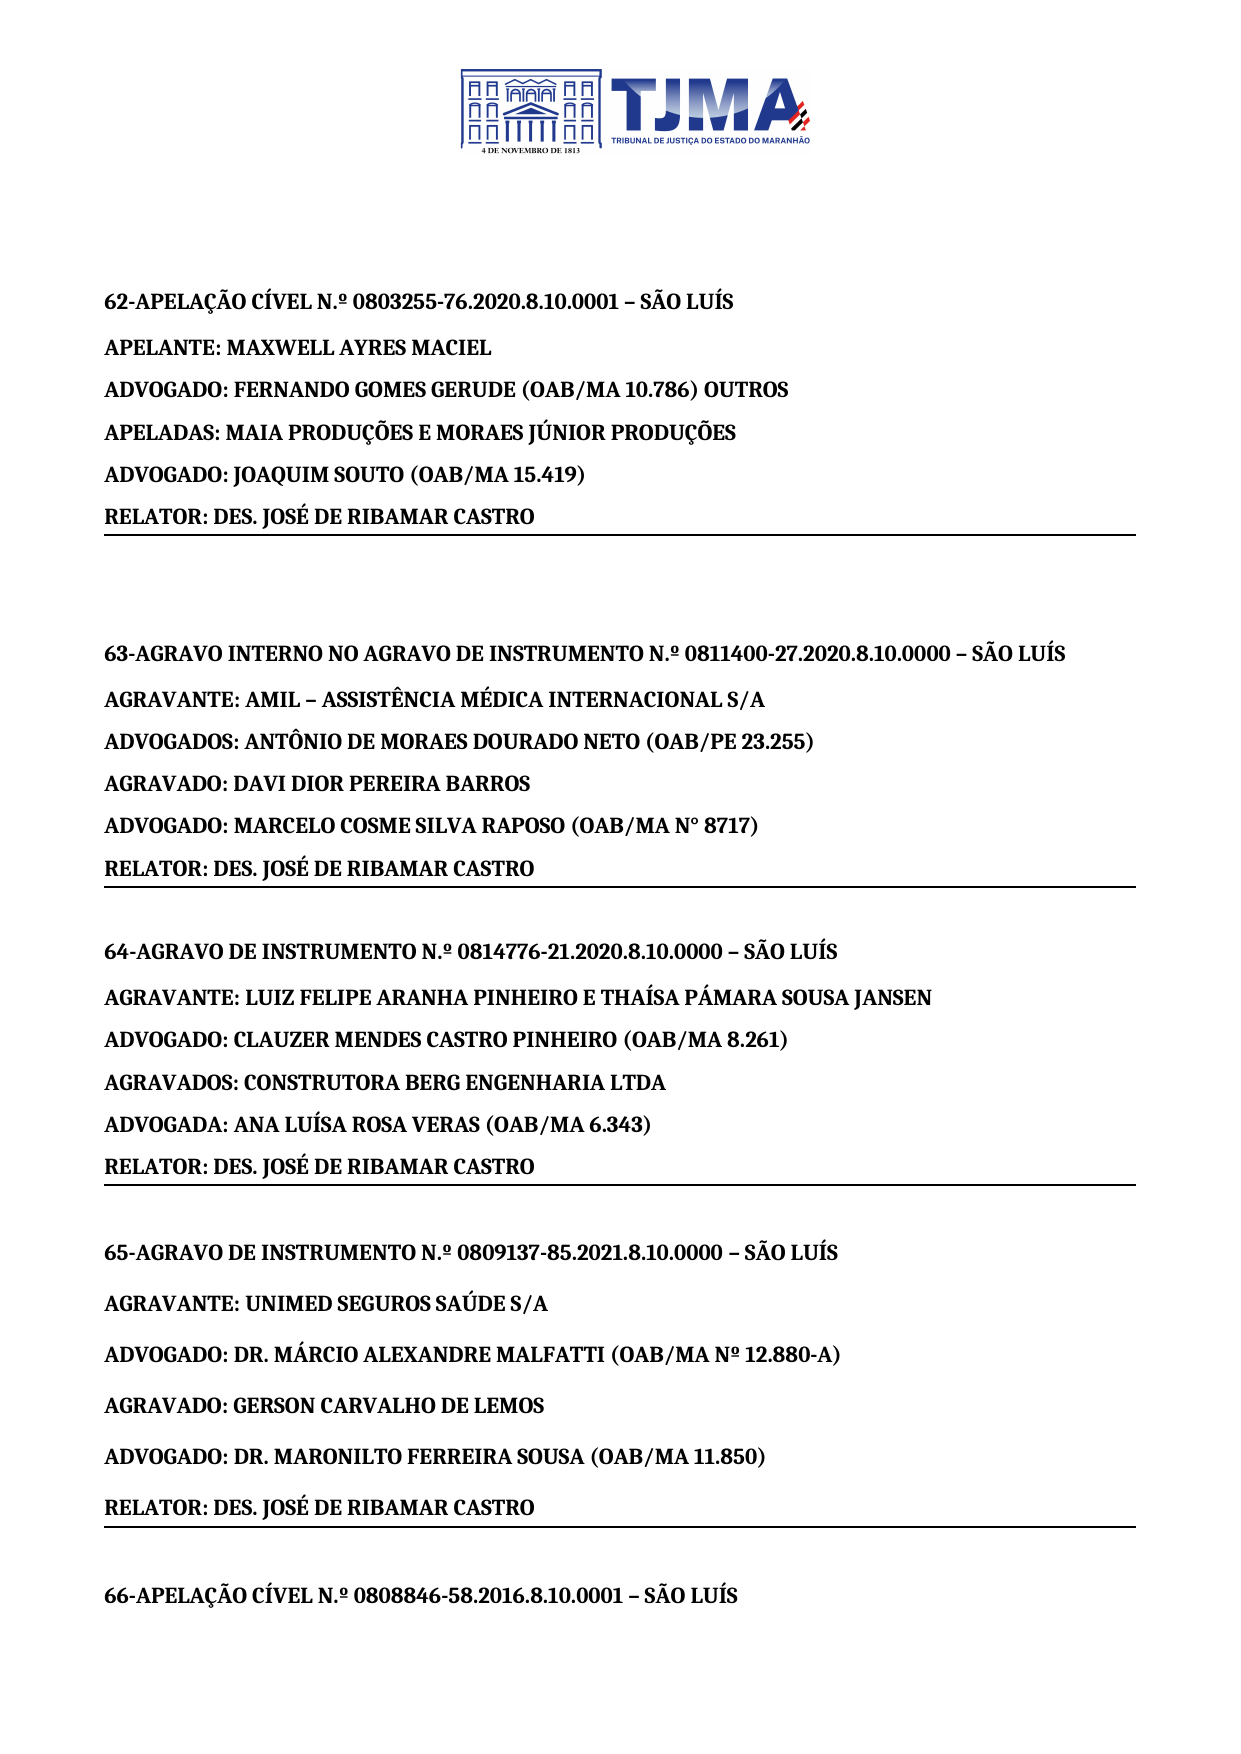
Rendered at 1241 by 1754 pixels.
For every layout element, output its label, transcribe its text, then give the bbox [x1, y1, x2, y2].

text 65-AGRAVO DE INSTRUMENTO N.º 0809137-85.2021.8.10.0000 – SÃO LUÍS [104, 1239, 1136, 1266]
text ADVOGADA: ANA LUÍSA ROSA VERAS (OAB/MA 6.343) [104, 1111, 1136, 1138]
text RELATOR: DES. JOSÉ DE RIBAMAR CASTRO [104, 1153, 1136, 1184]
text ADVOGADO: CLAUZER MENDES CASTRO PINHEIRO (OAB/MA 8.261) [104, 1027, 1136, 1054]
text ADVOGADOS: ANTÔNIO DE MORAES DOURADO NETO (OAB/PE 23.255) [104, 729, 1136, 756]
text AGRAVADO: GERSON CARVALHO DE LEMOS [104, 1393, 1136, 1419]
text AGRAVADO: DAVI DIOR PEREIRA BARROS [104, 771, 1136, 798]
text APELADAS: MAIA PRODUÇÕES E MORAES JÚNIOR PRODUÇÕES [104, 419, 1136, 446]
text AGRAVADOS: CONSTRUTORA BERG ENGENHARIA LTDA [104, 1069, 1136, 1096]
text ADVOGADO: DR. MÁRCIO ALEXANDRE MALFATTI (OAB/MA Nº 12.880-A) [104, 1342, 1136, 1368]
text AGRAVANTE: UNIMED SEGUROS SAÚDE S/A [104, 1291, 1136, 1317]
text AGRAVANTE: AMIL – ASSISTÊNCIA MÉDICA INTERNACIONAL S/A [104, 687, 1136, 713]
text ADVOGADO: JOAQUIM SOUTO (OAB/MA 15.419) [104, 461, 1136, 488]
text RELATOR: DES. JOSÉ DE RIBAMAR CASTRO [104, 855, 1136, 886]
picture [460, 69, 810, 155]
text ADVOGADO: FERNANDO GOMES GERUDE (OAB/MA 10.786) OUTROS [104, 377, 1136, 403]
text APELANTE: MAXWELL AYRES MACIEL [104, 335, 1136, 361]
text 66-APELAÇÃO CÍVEL N.º 0808846-58.2016.8.10.0001 – SÃO LUÍS [104, 1582, 1136, 1609]
text 62-APELAÇÃO CÍVEL N.º 0803255-76.2020.8.10.0001 – SÃO LUÍS [104, 288, 1136, 315]
text 63-AGRAVO INTERNO NO AGRAVO DE INSTRUMENTO N.º 0811400-27.2020.8.10.0000 – SÃO LUÍS [104, 641, 1136, 667]
text AGRAVANTE: LUIZ FELIPE ARANHA PINHEIRO E THAÍSA PÁMARA SOUSA JANSEN [104, 985, 1136, 1012]
text ADVOGADO: DR. MARONILTO FERREIRA SOUSA (OAB/MA 11.850) [104, 1444, 1136, 1470]
text ADVOGADO: MARCELO COSME SILVA RAPOSO (OAB/MA N° 8717) [104, 813, 1136, 840]
text RELATOR: DES. JOSÉ DE RIBAMAR CASTRO [104, 503, 1136, 534]
text 64-AGRAVO DE INSTRUMENTO N.º 0814776-21.2020.8.10.0000 – SÃO LUÍS [104, 939, 1136, 965]
text RELATOR: DES. JOSÉ DE RIBAMAR CASTRO [104, 1495, 1136, 1526]
